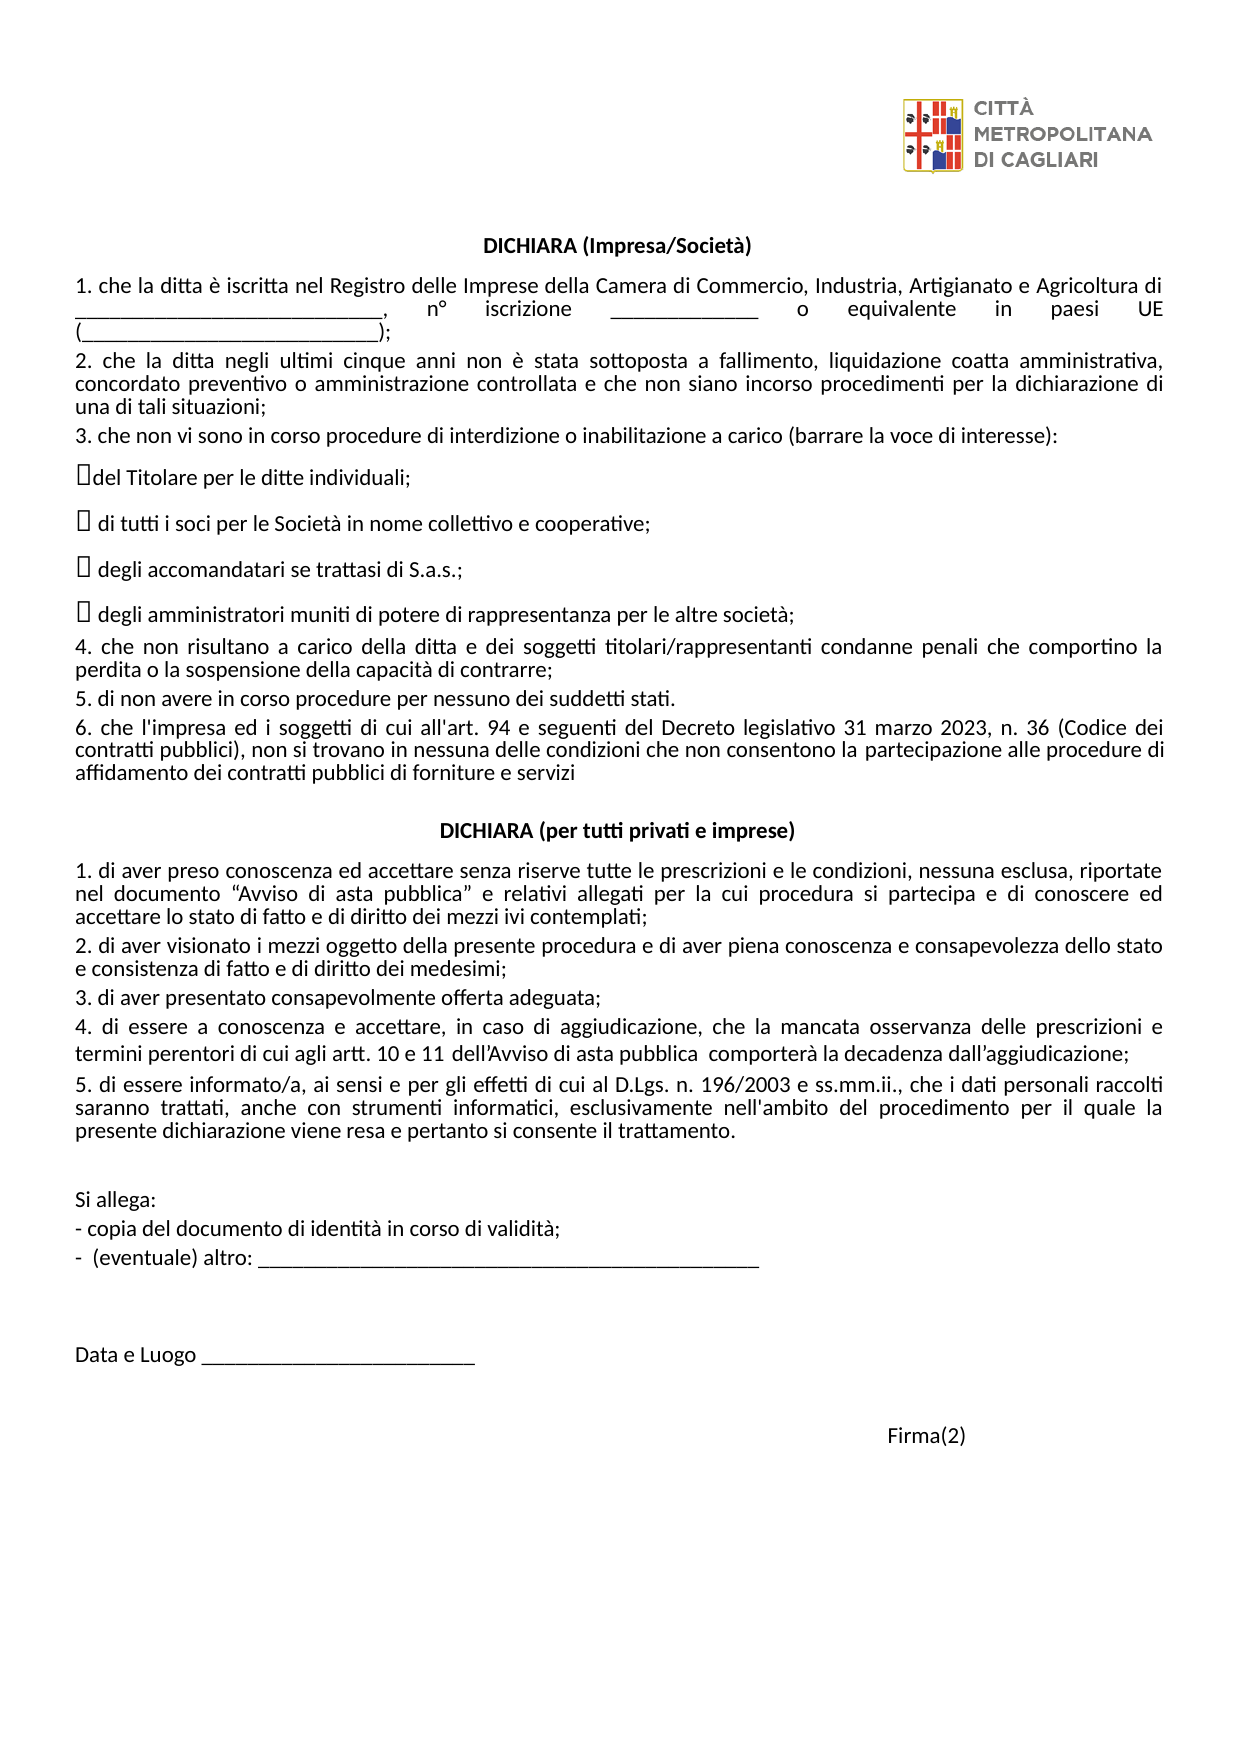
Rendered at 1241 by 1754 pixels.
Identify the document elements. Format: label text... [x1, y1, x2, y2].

picture [902, 94, 1155, 179]
text 2. che la ditta negli ultimi cinque anni non è stata sottoposta a fallimento, liquidazione coatta amministrativa, concordato preventivo o amministrazione controllata e che non siano incorso procedimenti per la dichiarazione di una di tali situazioni; [75, 351, 1165, 420]
text DICHIARA (per tutti privati e imprese) [75, 821, 1165, 844]
text  di tutti i soci per le Società in nome collettivo e cooperative; [75, 500, 1165, 540]
text Data e Luogo ________________________ [75, 1346, 1165, 1369]
text 4. di essere a conoscenza e accettare, in caso di aggiudicazione, che la mancata osservanza delle prescrizioni e termini perentori di cui agli artt. 10 e 11 dell’Avviso di asta pubblica comporterà la decadenza dall’aggiudicazione; [75, 1017, 1165, 1069]
text 5. di non avere in corso procedure per nessuno dei suddetti stati. [75, 689, 1165, 712]
text 1. che la ditta è iscritta nel Registro delle Imprese della Camera di Commercio, Industria, Artigianato e Agricoltura di ___________________________, n° iscrizione _____________ o equivalente in paesi UE (__________________________); [75, 276, 1165, 345]
text 1. di aver preso conoscenza ed accettare senza riserve tutte le prescrizioni e le condizioni, nessuna esclusa, riportate nel documento “Avviso di asta pubblica” e relativi allegati per la cui procedura si partecipa e di conoscere ed accettare lo stato di fatto e di diritto dei mezzi ivi contemplati; [75, 862, 1165, 930]
text 6. che l'impresa ed i soggetti di cui all'art. 94 e seguenti del Decreto legislativo 31 marzo 2023, n. 36 (Codice dei contratti pubblici), non si trovano in nessuna delle condizioni che non consentono la partecipazione alle procedure di affidamento dei contratti pubblici di forniture e servizi [75, 718, 1165, 787]
text  degli amministratori muniti di potere di rappresentanza per le altre società; [75, 592, 1165, 631]
text del Titolare per le ditte individuali; [75, 455, 1165, 494]
text Firma(2) [75, 1426, 1165, 1449]
text 3. che non vi sono in corso procedure di interdizione o inabilitazione a carico (barrare la voce di interesse): [75, 426, 1165, 449]
text - (eventuale) altro: ____________________________________________ [75, 1248, 1165, 1271]
text 3. di aver presentato consapevolmente offerta adeguata; [75, 988, 1165, 1011]
text  degli accomandatari se trattasi di S.a.s.; [75, 546, 1165, 586]
text 5. di essere informato/a, ai sensi e per gli effetti di cui al D.Lgs. n. 196/2003 e ss.mm.ii., che i dati personali raccolti saranno trattati, anche con strumenti informatici, esclusivamente nell'ambito del procedimento per il quale la presente dichiarazione viene resa e pertanto si consente il trattamento. [75, 1075, 1165, 1144]
text - copia del documento di identità in corso di validità; [75, 1219, 1165, 1242]
text 4. che non risultano a carico della ditta e dei soggetti titolari/rappresentanti condanne penali che comportino la perdita o la sospensione della capacità di contrarre; [75, 637, 1165, 683]
text 2. di aver visionato i mezzi oggetto della presente procedura e di aver piena conoscenza e consapevolezza dello stato e consistenza di fatto e di diritto dei medesimi; [75, 936, 1165, 982]
text DICHIARA (Impresa/Società) [75, 236, 1165, 259]
text Si allega: [75, 1190, 1165, 1213]
